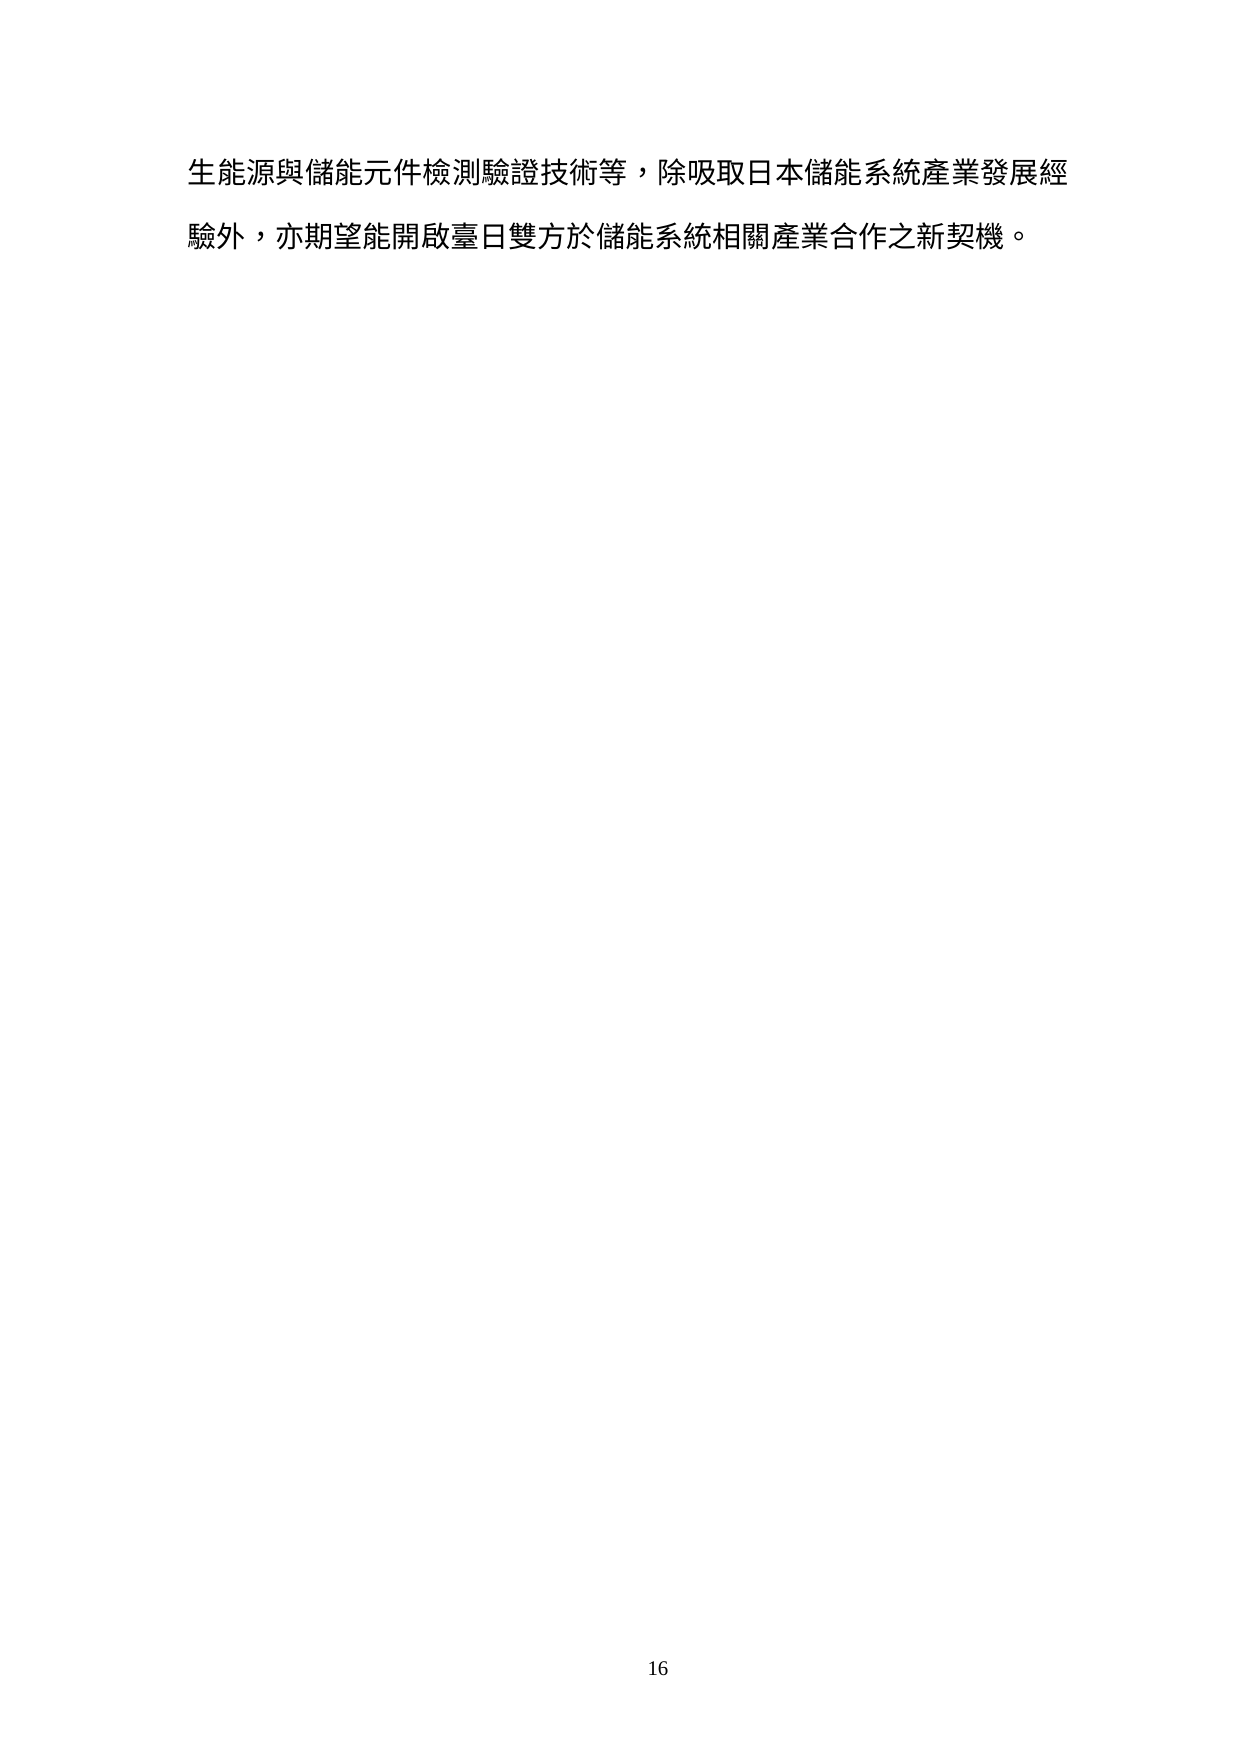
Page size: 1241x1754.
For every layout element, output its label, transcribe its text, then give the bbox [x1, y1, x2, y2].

text 生能源與儲能元件檢測驗證技術等，除吸取日本儲能系統產業發展經驗外，亦期望能開啟臺日雙方於儲能系統相關產業合作之新契機。 [187, 150, 1069, 256]
